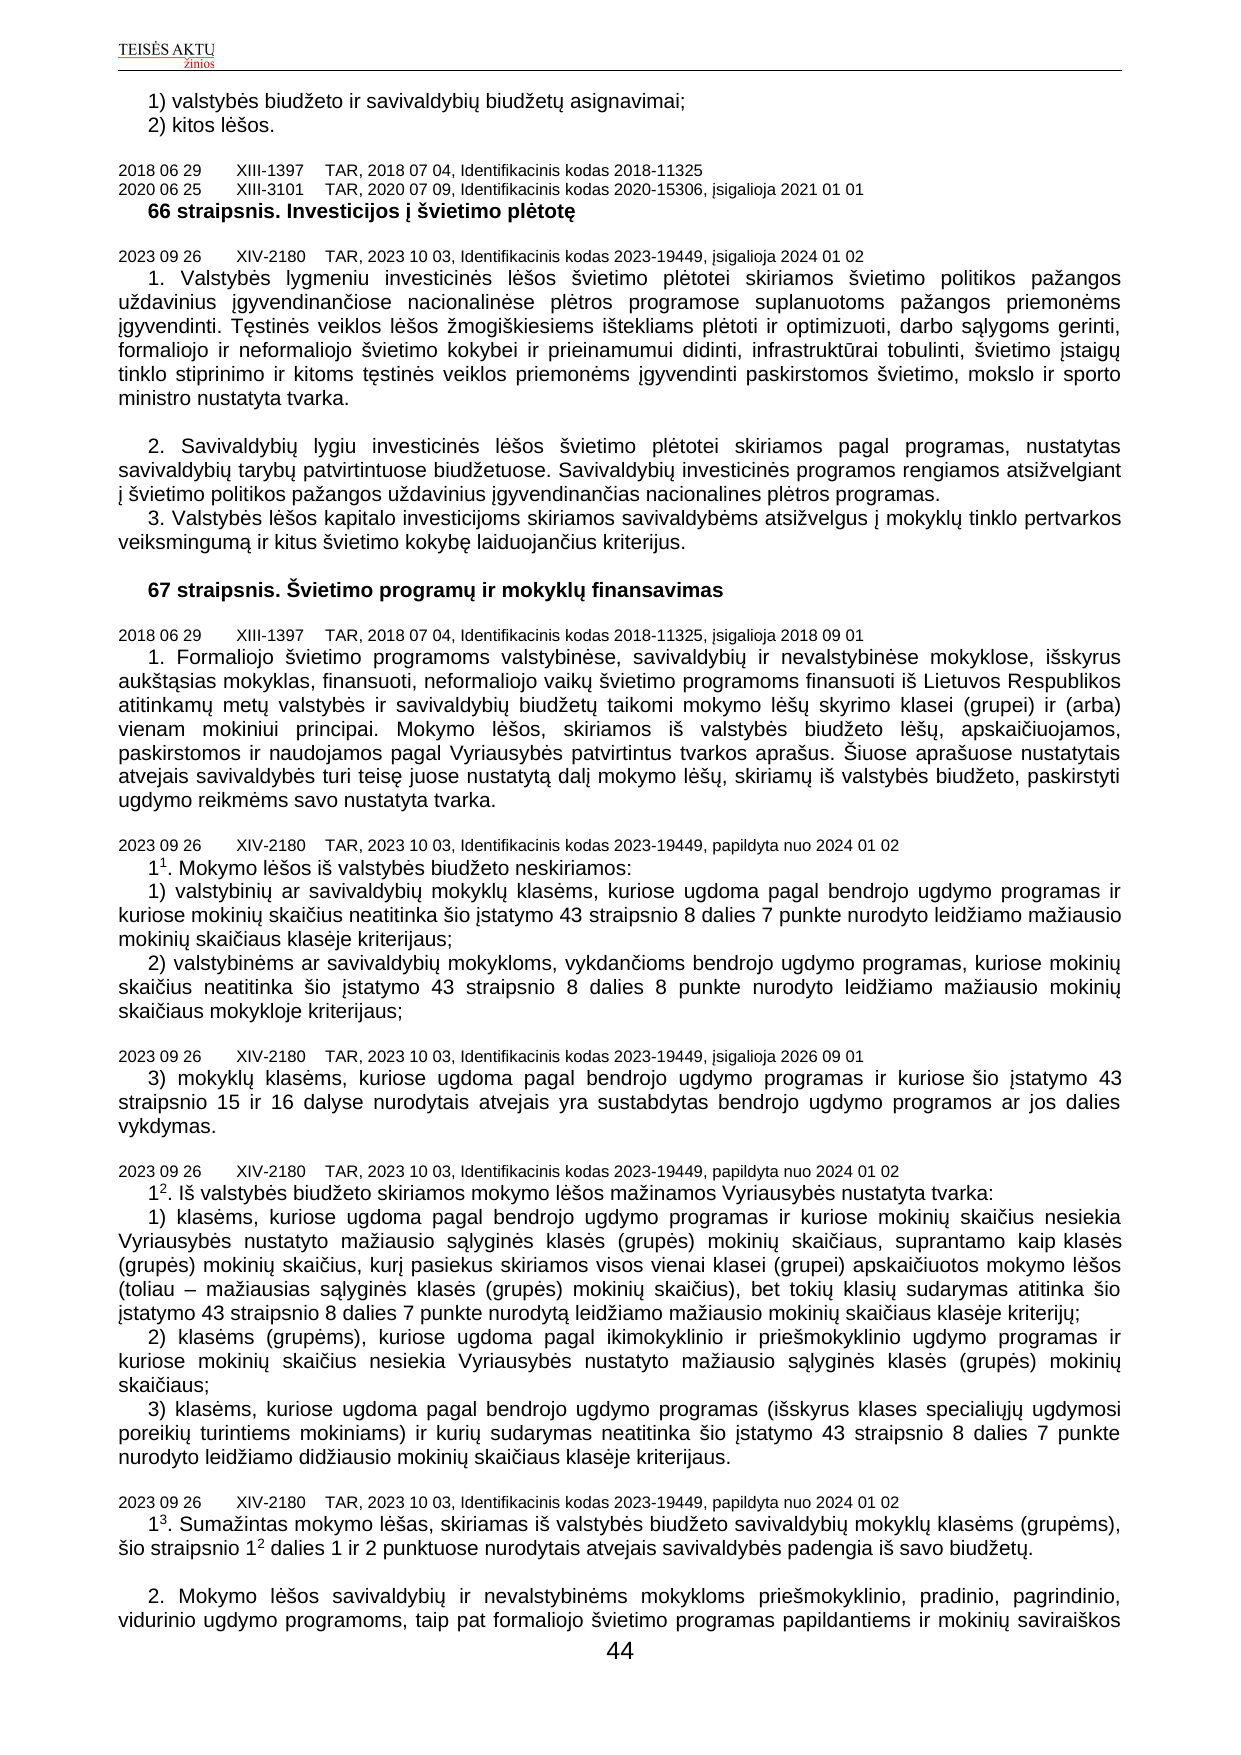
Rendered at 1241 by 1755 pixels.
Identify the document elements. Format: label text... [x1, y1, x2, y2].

text 2023 09 26 XIV-2180 TAR, 2023 10 03, Identifikacinis kodas 2023-19449, papildyta nuo 2024 01 02 [118, 1493, 1122, 1512]
text 67 straipsnis. Švietimo programų ir mokyklų finansavimas [118, 577, 1122, 601]
text 1. Formaliojo švietimo programoms valstybinėse, savivaldybių ir nevalstybinėse mokyklose, išskyrus aukštąsias mokyklas, finansuoti, neformaliojo vaikų švietimo programoms finansuoti iš Lietuvos Respublikos atitinkamų metų valstybės ir savivaldybių biudžetų taikomi mokymo lėšų skyrimo klasei (grupei) ir (arba) vienam mokiniui principai. Mokymo lėšos, skiriamos iš valstybės biudžeto lėšų, apskaičiuojamos, paskirstomos ir naudojamos pagal Vyriausybės patvirtintus tvarkos aprašus. Šiuose aprašuose nustatytais atvejais savivaldybės turi teisę juose nustatytą dalį mokymo lėšų, skiriamų iš valstybės biudžeto, paskirstyti ugdymo reikmėms savo nustatyta tvarka. [118, 644, 1122, 812]
text 12. Iš valstybės biudžeto skiriamos mokymo lėšos mažinamos Vyriausybės nustatyta tvarka: [118, 1181, 1122, 1205]
text 2. Mokymo lėšos savivaldybių ir nevalstybinėms mokykloms priešmokyklinio, pradinio, pagrindinio, vidurinio ugdymo programoms, taip pat formaliojo švietimo programas papildantiems ir mokinių saviraiškos [118, 1584, 1122, 1632]
text 13. Sumažintas mokymo lėšas, skiriamas iš valstybės biudžeto savivaldybių mokyklų klasėms (grupėms), šio straipsnio 12 dalies 1 ir 2 punktuose nurodytais atvejais savivaldybės padengia iš savo biudžetų. [118, 1512, 1122, 1560]
text 2018 06 29 XIII-1397 TAR, 2018 07 04, Identifikacinis kodas 2018-11325, įsigalioja 2018 09 01 [118, 625, 1122, 644]
text 2023 09 26 XIV-2180 TAR, 2023 10 03, Identifikacinis kodas 2023-19449, įsigalioja 2024 01 02 [118, 247, 1122, 266]
text 1. Valstybės lygmeniu investicinės lėšos švietimo plėtotei skiriamos švietimo politikos pažangos uždavinius įgyvendinančiose nacionalinėse plėtros programose suplanuotoms pažangos priemonėms įgyvendinti. Tęstinės veiklos lėšos žmogiškiesiems ištekliams plėtoti ir optimizuoti, darbo sąlygoms gerinti, formaliojo ir neformaliojo švietimo kokybei ir prieinamumui didinti, infrastruktūrai tobulinti, švietimo įstaigų tinklo stiprinimo ir kitoms tęstinės veiklos priemonėms įgyvendinti paskirstomos švietimo, mokslo ir sporto ministro nustatyta tvarka. [118, 266, 1122, 410]
text 2020 06 25 XIII-3101 TAR, 2020 07 09, Identifikacinis kodas 2020-15306, įsigalioja 2021 01 01 [118, 180, 1122, 199]
text 2) kitos lėšos. [118, 113, 1122, 137]
text 11. Mokymo lėšos iš valstybės biudžeto neskiriamos: [118, 855, 1122, 879]
text 2018 06 29 XIII-1397 TAR, 2018 07 04, Identifikacinis kodas 2018-11325 [118, 161, 1122, 180]
text 3. Valstybės lėšos kapitalo investicijoms skiriamos savivaldybėms atsižvelgus į mokyklų tinklo pertvarkos veiksmingumą ir kitus švietimo kokybę laiduojančius kriterijus. [118, 506, 1122, 553]
text 2023 09 26 XIV-2180 TAR, 2023 10 03, Identifikacinis kodas 2023-19449, papildyta nuo 2024 01 02 [118, 1162, 1122, 1181]
text 1) klasėms, kuriose ugdoma pagal bendrojo ugdymo programas ir kuriose mokinių skaičius nesiekia Vyriausybės nustatyto mažiausio sąlyginės klasės (grupės) mokinių skaičiaus, suprantamo kaip klasės (grupės) mokinių skaičius, kurį pasiekus skiriamos visos vienai klasei (grupei) apskaičiuotos mokymo lėšos (toliau – mažiausias sąlyginės klasės (grupės) mokinių skaičius), bet tokių klasių sudarymas atitinka šio įstatymo 43 straipsnio 8 dalies 7 punkte nurodytą leidžiamo mažiausio mokinių skaičiaus klasėje kriterijų; [118, 1205, 1122, 1325]
text 2. Savivaldybių lygiu investicinės lėšos švietimo plėtotei skiriamos pagal programas, nustatytas savivaldybių tarybų patvirtintuose biudžetuose. Savivaldybių investicinės programos rengiamos atsižvelgiant į švietimo politikos pažangos uždavinius įgyvendinančias nacionalines plėtros programas. [118, 434, 1122, 506]
text 1) valstybės biudžeto ir savivaldybių biudžetų asignavimai; [118, 89, 1122, 113]
text 3) klasėms, kuriose ugdoma pagal bendrojo ugdymo programas (išskyrus klases specialiųjų ugdymosi poreikių turintiems mokiniams) ir kurių sudarymas neatitinka šio įstatymo 43 straipsnio 8 dalies 7 punkte nurodyto leidžiamo didžiausio mokinių skaičiaus klasėje kriterijaus. [118, 1397, 1122, 1469]
text 2023 09 26 XIV-2180 TAR, 2023 10 03, Identifikacinis kodas 2023-19449, papildyta nuo 2024 01 02 [118, 836, 1122, 855]
text 2) valstybinėms ar savivaldybių mokykloms, vykdančioms bendrojo ugdymo programas, kuriose mokinių skaičius neatitinka šio įstatymo 43 straipsnio 8 dalies 8 punkte nurodyto leidžiamo mažiausio mokinių skaičiaus mokykloje kriterijaus; [118, 951, 1122, 1023]
text 1) valstybinių ar savivaldybių mokyklų klasėms, kuriose ugdoma pagal bendrojo ugdymo programas ir kuriose mokinių skaičius neatitinka šio įstatymo 43 straipsnio 8 dalies 7 punkte nurodyto leidžiamo mažiausio mokinių skaičiaus klasėje kriterijaus; [118, 879, 1122, 951]
text 3) mokyklų klasėms, kuriose ugdoma pagal bendrojo ugdymo programas ir kuriose šio įstatymo 43 straipsnio 15 ir 16 dalyse nurodytais atvejais yra sustabdytas bendrojo ugdymo programos ar jos dalies vykdymas. [118, 1066, 1122, 1138]
text 2023 09 26 XIV-2180 TAR, 2023 10 03, Identifikacinis kodas 2023-19449, įsigalioja 2026 09 01 [118, 1047, 1122, 1066]
text 2) klasėms (grupėms), kuriose ugdoma pagal ikimokyklinio ir priešmokyklinio ugdymo programas ir kuriose mokinių skaičius nesiekia Vyriausybės nustatyto mažiausio sąlyginės klasės (grupės) mokinių skaičiaus; [118, 1325, 1122, 1397]
text 66 straipsnis. Investicijos į švietimo plėtotę [118, 199, 1122, 223]
